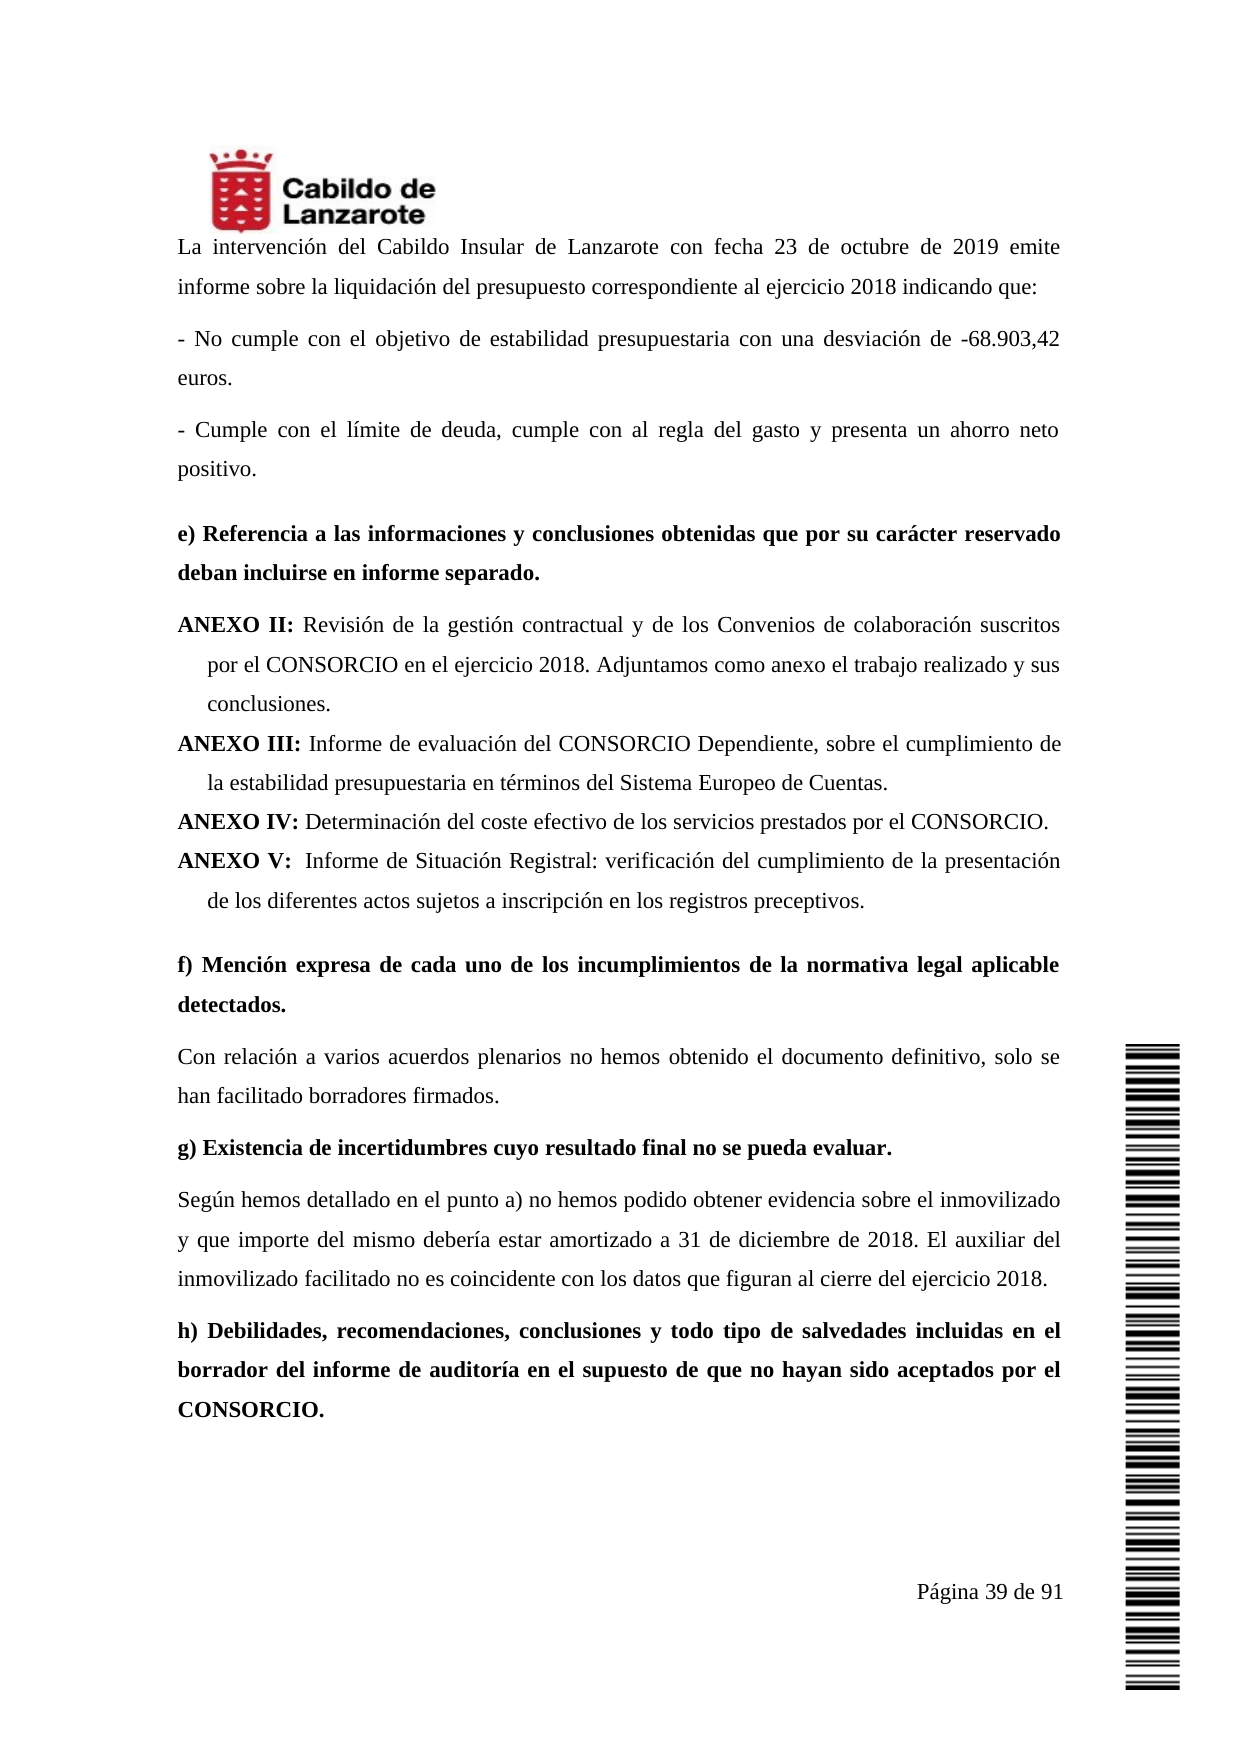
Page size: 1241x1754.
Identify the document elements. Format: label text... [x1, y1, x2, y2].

list Cumple con el límite de deuda, cumple con al regla del gasto y presenta un ahorro neto positivo. [177, 416, 1061, 482]
subtitle Mención expresa de cada uno de los incumplimientos de la normativa legal aplicable detectados. [177, 951, 1062, 1017]
text Según hemos detallado en el punto a) no hemos podido obtener evidencia sobre el inmovilizado y que importe del mismo debería estar amortizado a 31 de diciembre de 2018. El auxiliar del inmovilizado facilitado no es coincidente con los datos que figuran al cierre del ejercicio 2018. [177, 1186, 1062, 1291]
text ANEXO III: Informe de evaluación del CONSORCIO Dependiente, sobre el cumplimiento de la estabilidad presupuestaria en términos del Sistema Europeo de Cuentas. [177, 730, 1063, 795]
list No cumple con el objetivo de estabilidad presupuestaria con una desviación de -68.903,42 euros. [177, 324, 1062, 390]
text Con relación a varios acuerdos plenarios no hemos obtenido el documento definitivo, solo se han facilitado borradores firmados. [177, 1043, 1068, 1108]
subtitle Debilidades, recomendaciones, conclusiones y todo tipo de salvedades incluidas en el borrador del informe de auditoría en el supuesto de que no hayan sido aceptados por el CONSORCIO. [177, 1317, 1062, 1422]
text ANEXO IV: Determinación del coste efectivo de los servicios prestados por el CONSORCIO. [177, 808, 1192, 834]
text La intervención del Cabildo Insular de Lanzarote con fecha 23 de octubre de 2019 emite informe sobre la liquidación del presupuesto correspondiente al ejercicio 2018 indicando que: [177, 233, 1068, 299]
text Página 39 de 91 [167, 1578, 1064, 1605]
text ANEXO II: Revisión de la gestión contractual y de los Convenios de colaboración suscritos por el CONSORCIO en el ejercicio 2018. Adjuntamos como anexo el trabajo realizado y sus conclusiones. [177, 611, 1062, 717]
picture [208, 145, 437, 234]
text ANEXO V: Informe de Situación Registral: verificación del cumplimiento de la presentación de los diferentes actos sujetos a inscripción en los registros preceptivos. [177, 847, 1062, 913]
subtitle Referencia a las informaciones y conclusiones obtenidas que por su carácter reservado deban incluirse en informe separado. [177, 520, 1062, 586]
subtitle Existencia de incertidumbres cuyo resultado final no se pueda evaluar. [177, 1134, 1125, 1160]
picture [1125, 1044, 1180, 1690]
